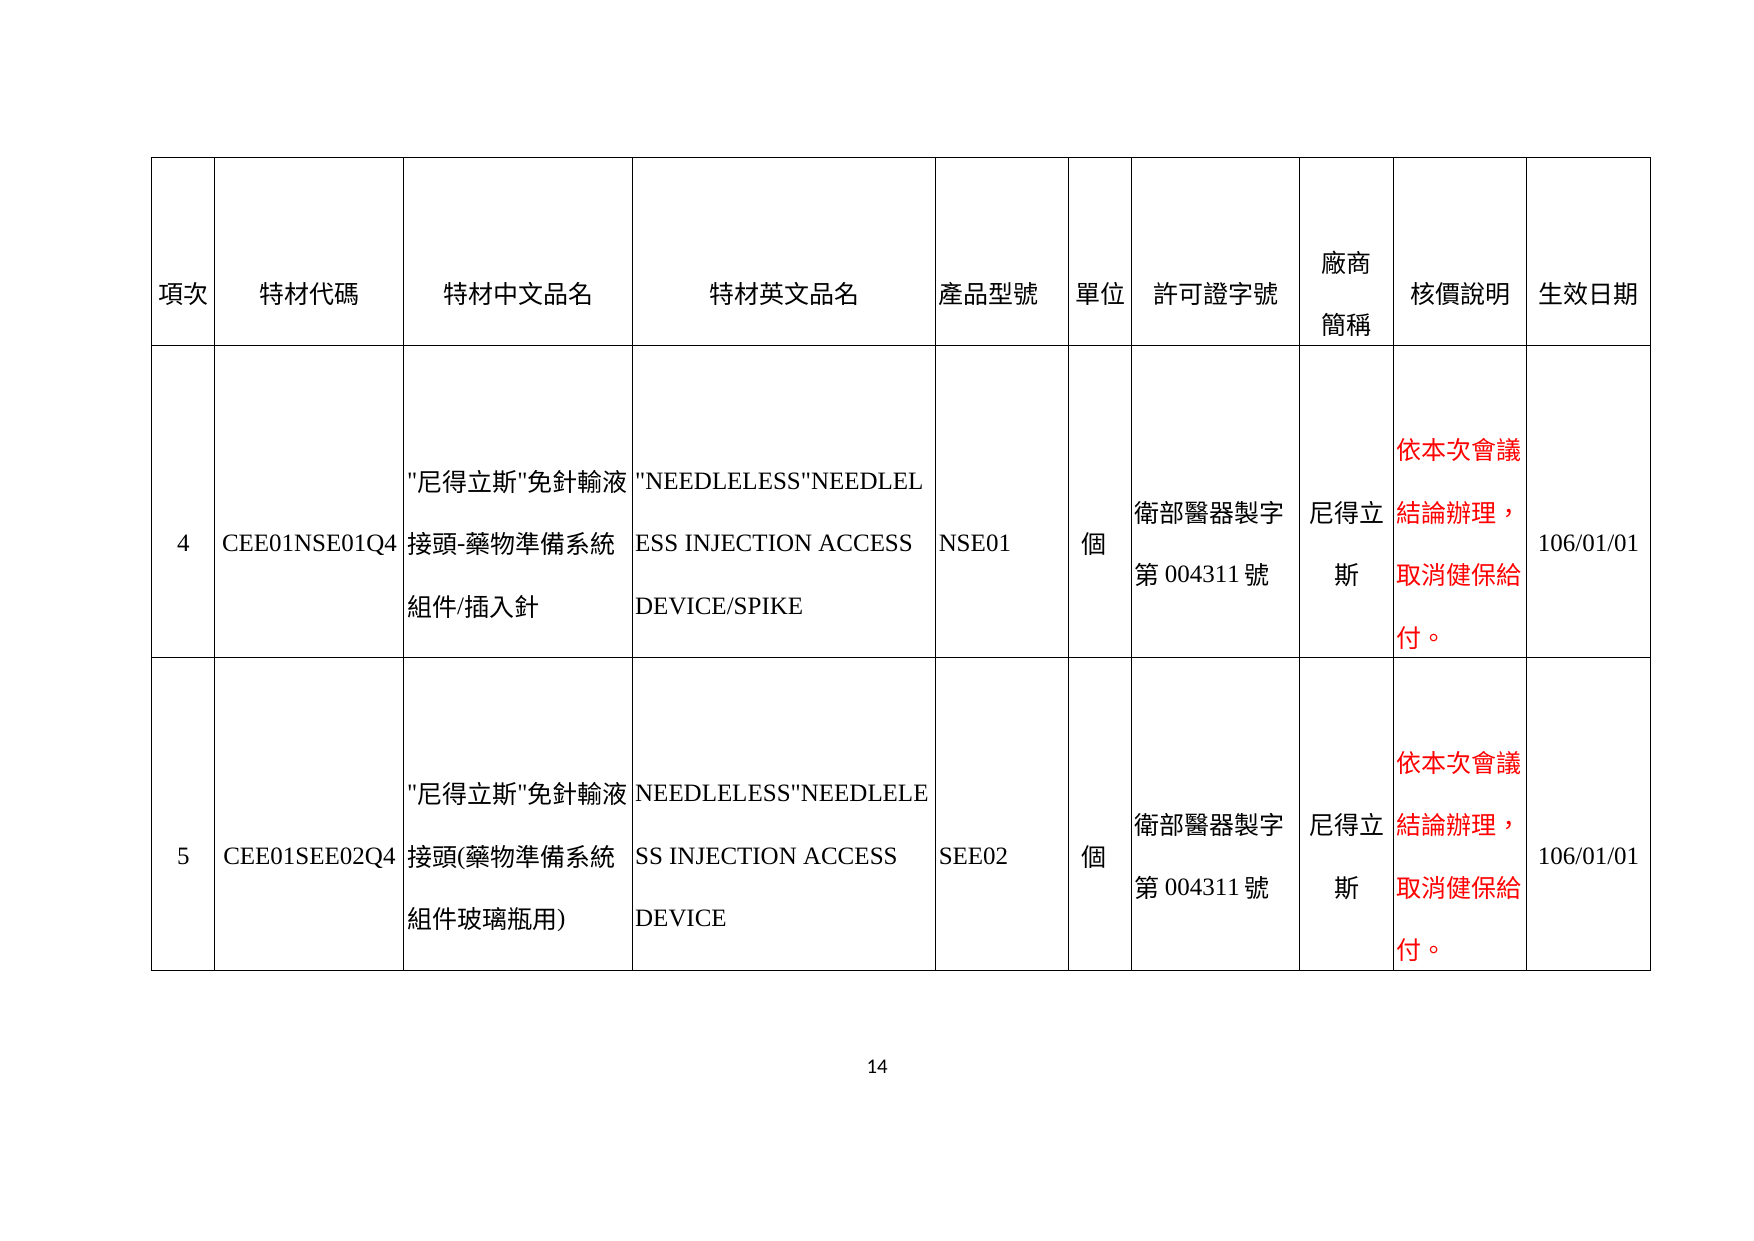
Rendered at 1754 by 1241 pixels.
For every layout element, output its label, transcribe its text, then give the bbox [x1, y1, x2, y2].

table_cell CEE01SEE02Q4 [215, 658, 403, 970]
table_cell 5 [152, 658, 214, 970]
table_header 單位 [1069, 158, 1131, 345]
table_cell "NEEDLELESS"NEEDLELESS INJECTION ACCESS DEVICE/SPIKE [633, 346, 935, 657]
table_cell NEEDLELESS"NEEDLELESS INJECTION ACCESS DEVICE [633, 658, 935, 970]
table_header 特材中文品名 [404, 158, 632, 345]
table_cell "尼得立斯"免針輸液接頭-藥物準備系統組件/插入針 [404, 346, 632, 657]
table_header 許可證字號 [1132, 158, 1299, 345]
table_cell 依本次會議結論辦理，取消健保給付。 [1394, 658, 1526, 970]
table_cell 4 [152, 346, 214, 657]
table_cell 個 [1069, 658, 1131, 970]
table_cell 106/01/01 [1527, 346, 1650, 657]
table_cell NSE01 [936, 346, 1068, 657]
table_cell 尼得立斯 [1300, 658, 1393, 970]
table_cell SEE02 [936, 658, 1068, 970]
table_header 特材英文品名 [633, 158, 935, 345]
table_cell 個 [1069, 346, 1131, 657]
table_cell "尼得立斯"免針輸液接頭(藥物準備系統組件玻璃瓶用) [404, 658, 632, 970]
table_cell 依本次會議結論辦理，取消健保給付。 [1394, 346, 1526, 657]
table_cell 衛部醫器製字第004311號 [1132, 658, 1299, 970]
table_cell CEE01NSE01Q4 [215, 346, 403, 657]
table_header 核價說明 [1394, 158, 1526, 345]
table_cell 尼得立斯 [1300, 346, 1393, 657]
table_cell 衛部醫器製字第004311號 [1132, 346, 1299, 657]
table_header 生效日期 [1527, 158, 1650, 345]
table_header 產品型號 [936, 158, 1068, 345]
table_header 廠商 簡稱 [1300, 158, 1393, 345]
table_header 特材代碼 [215, 158, 403, 345]
table_cell 106/01/01 [1527, 658, 1650, 970]
table_header 項次 [152, 158, 214, 345]
